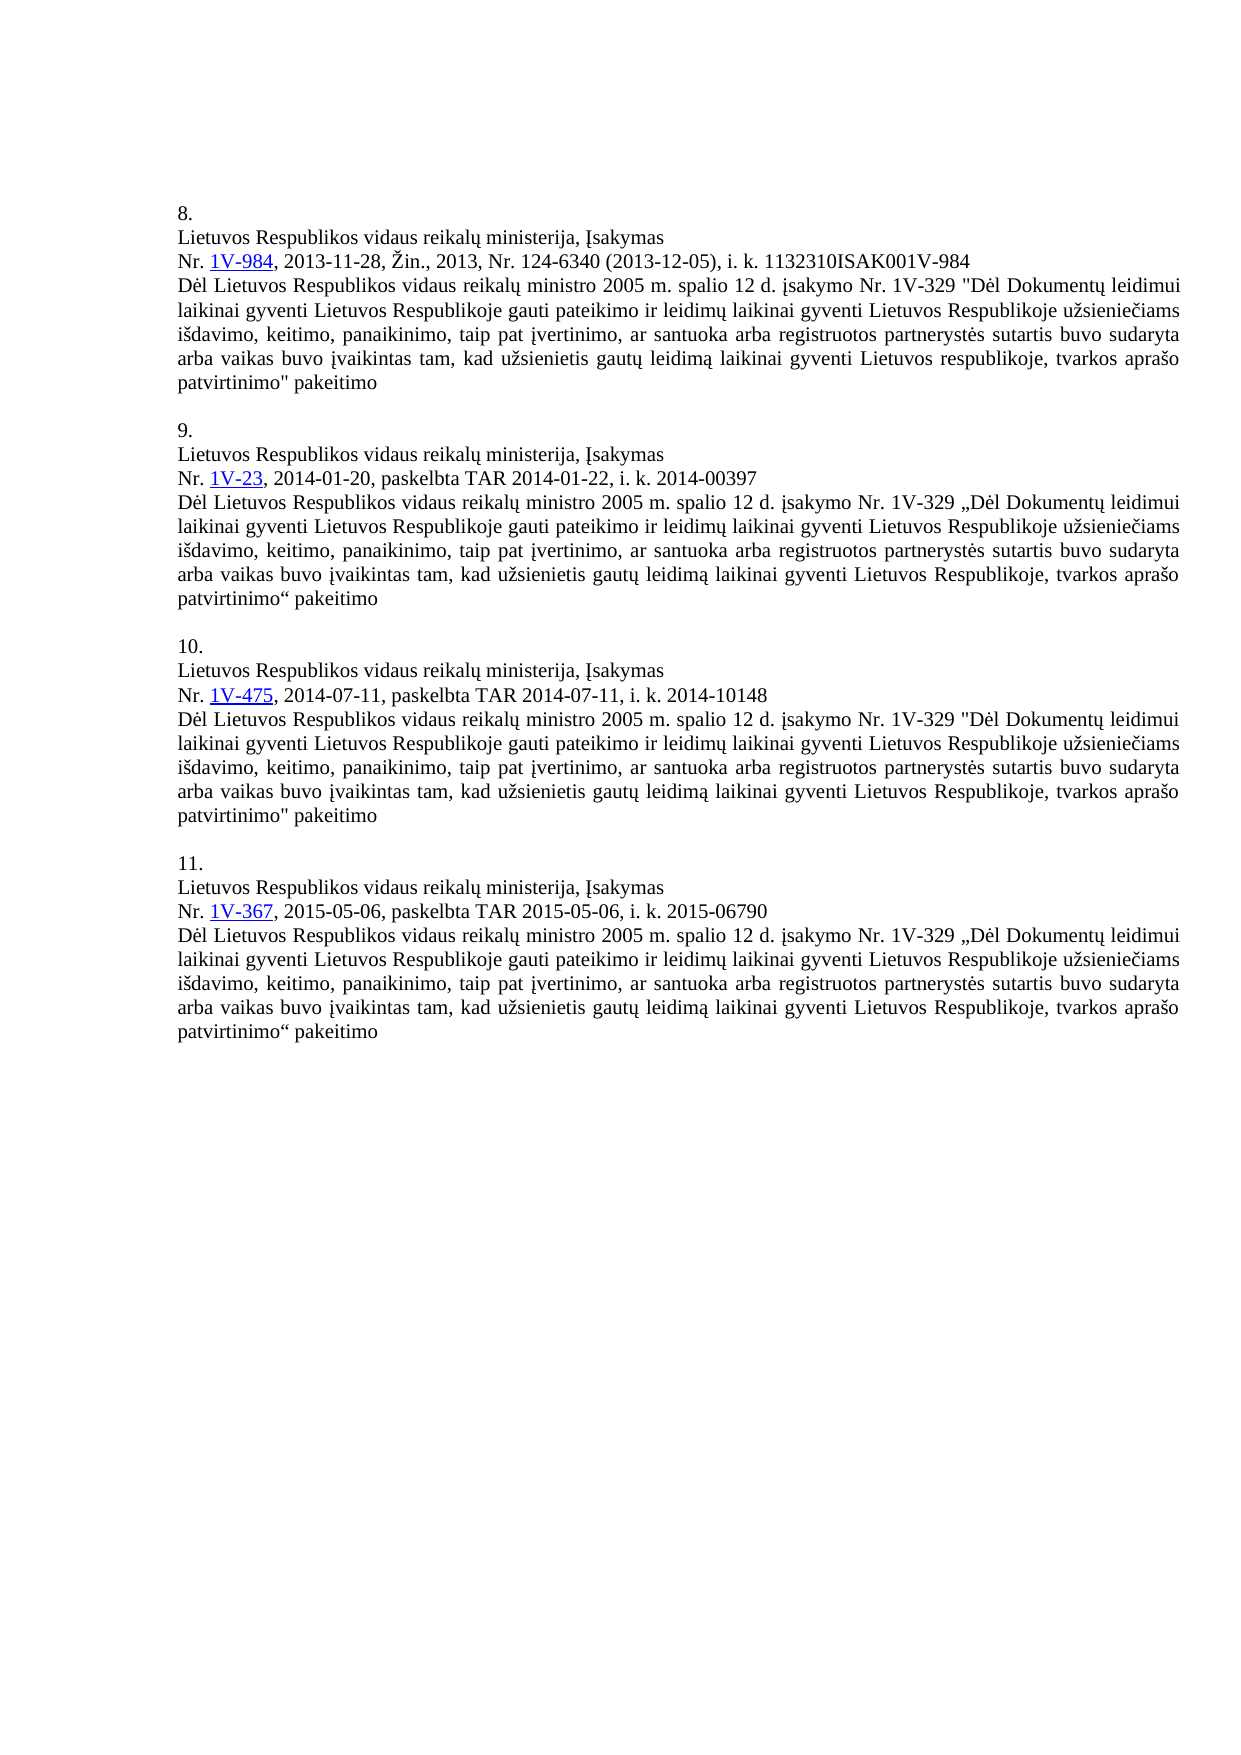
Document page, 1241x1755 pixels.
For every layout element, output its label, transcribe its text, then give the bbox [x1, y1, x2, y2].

text Dėl Lietuvos Respublikos vidaus reikalų ministro 2005 m. spalio 12 d. įsakymo Nr. 1V-329 „Dėl Dokumentų leidimui laikinai gyventi Lietuvos Respublikoje gauti pateikimo ir leidimų laikinai gyventi Lietuvos Respublikoje užsieniečiams išdavimo, keitimo, panaikinimo, taip pat įvertinimo, ar santuoka arba registruotos partnerystės sutartis buvo sudaryta arba vaikas buvo įvaikintas tam, kad užsienietis gautų leidimą laikinai gyventi Lietuvos Respublikoje, tvarkos aprašo patvirtinimo“ pakeitimo [177, 923, 1181, 1043]
text Nr. 1V-984, 2013-11-28, Žin., 2013, Nr. 124-6340 (2013-12-05), i. k. 1132310ISAK001V-984 [177, 249, 1181, 273]
text Lietuvos Respublikos vidaus reikalų ministerija, Įsakymas [177, 442, 1181, 466]
text 9. [177, 418, 1181, 442]
text Dėl Lietuvos Respublikos vidaus reikalų ministro 2005 m. spalio 12 d. įsakymo Nr. 1V-329 "Dėl Dokumentų leidimui laikinai gyventi Lietuvos Respublikoje gauti pateikimo ir leidimų laikinai gyventi Lietuvos Respublikoje užsieniečiams išdavimo, keitimo, panaikinimo, taip pat įvertinimo, ar santuoka arba registruotos partnerystės sutartis buvo sudaryta arba vaikas buvo įvaikintas tam, kad užsienietis gautų leidimą laikinai gyventi Lietuvos Respublikoje, tvarkos aprašo patvirtinimo" pakeitimo [177, 707, 1181, 827]
text Lietuvos Respublikos vidaus reikalų ministerija, Įsakymas [177, 225, 1181, 249]
text Nr. 1V-23, 2014-01-20, paskelbta TAR 2014-01-22, i. k. 2014-00397 [177, 466, 1181, 490]
text Nr. 1V-367, 2015-05-06, paskelbta TAR 2015-05-06, i. k. 2015-06790 [177, 899, 1181, 923]
text Dėl Lietuvos Respublikos vidaus reikalų ministro 2005 m. spalio 12 d. įsakymo Nr. 1V-329 "Dėl Dokumentų leidimui laikinai gyventi Lietuvos Respublikoje gauti pateikimo ir leidimų laikinai gyventi Lietuvos Respublikoje užsieniečiams išdavimo, keitimo, panaikinimo, taip pat įvertinimo, ar santuoka arba registruotos partnerystės sutartis buvo sudaryta arba vaikas buvo įvaikintas tam, kad užsienietis gautų leidimą laikinai gyventi Lietuvos respublikoje, tvarkos aprašo patvirtinimo" pakeitimo [177, 273, 1181, 394]
text Lietuvos Respublikos vidaus reikalų ministerija, Įsakymas [177, 658, 1181, 682]
text 10. [177, 634, 1181, 658]
text 8. [177, 201, 1181, 225]
text Nr. 1V-475, 2014-07-11, paskelbta TAR 2014-07-11, i. k. 2014-10148 [177, 682, 1181, 707]
text Lietuvos Respublikos vidaus reikalų ministerija, Įsakymas [177, 875, 1181, 899]
text 11. [177, 851, 1181, 875]
text Dėl Lietuvos Respublikos vidaus reikalų ministro 2005 m. spalio 12 d. įsakymo Nr. 1V-329 „Dėl Dokumentų leidimui laikinai gyventi Lietuvos Respublikoje gauti pateikimo ir leidimų laikinai gyventi Lietuvos Respublikoje užsieniečiams išdavimo, keitimo, panaikinimo, taip pat įvertinimo, ar santuoka arba registruotos partnerystės sutartis buvo sudaryta arba vaikas buvo įvaikintas tam, kad užsienietis gautų leidimą laikinai gyventi Lietuvos Respublikoje, tvarkos aprašo patvirtinimo“ pakeitimo [177, 490, 1181, 610]
